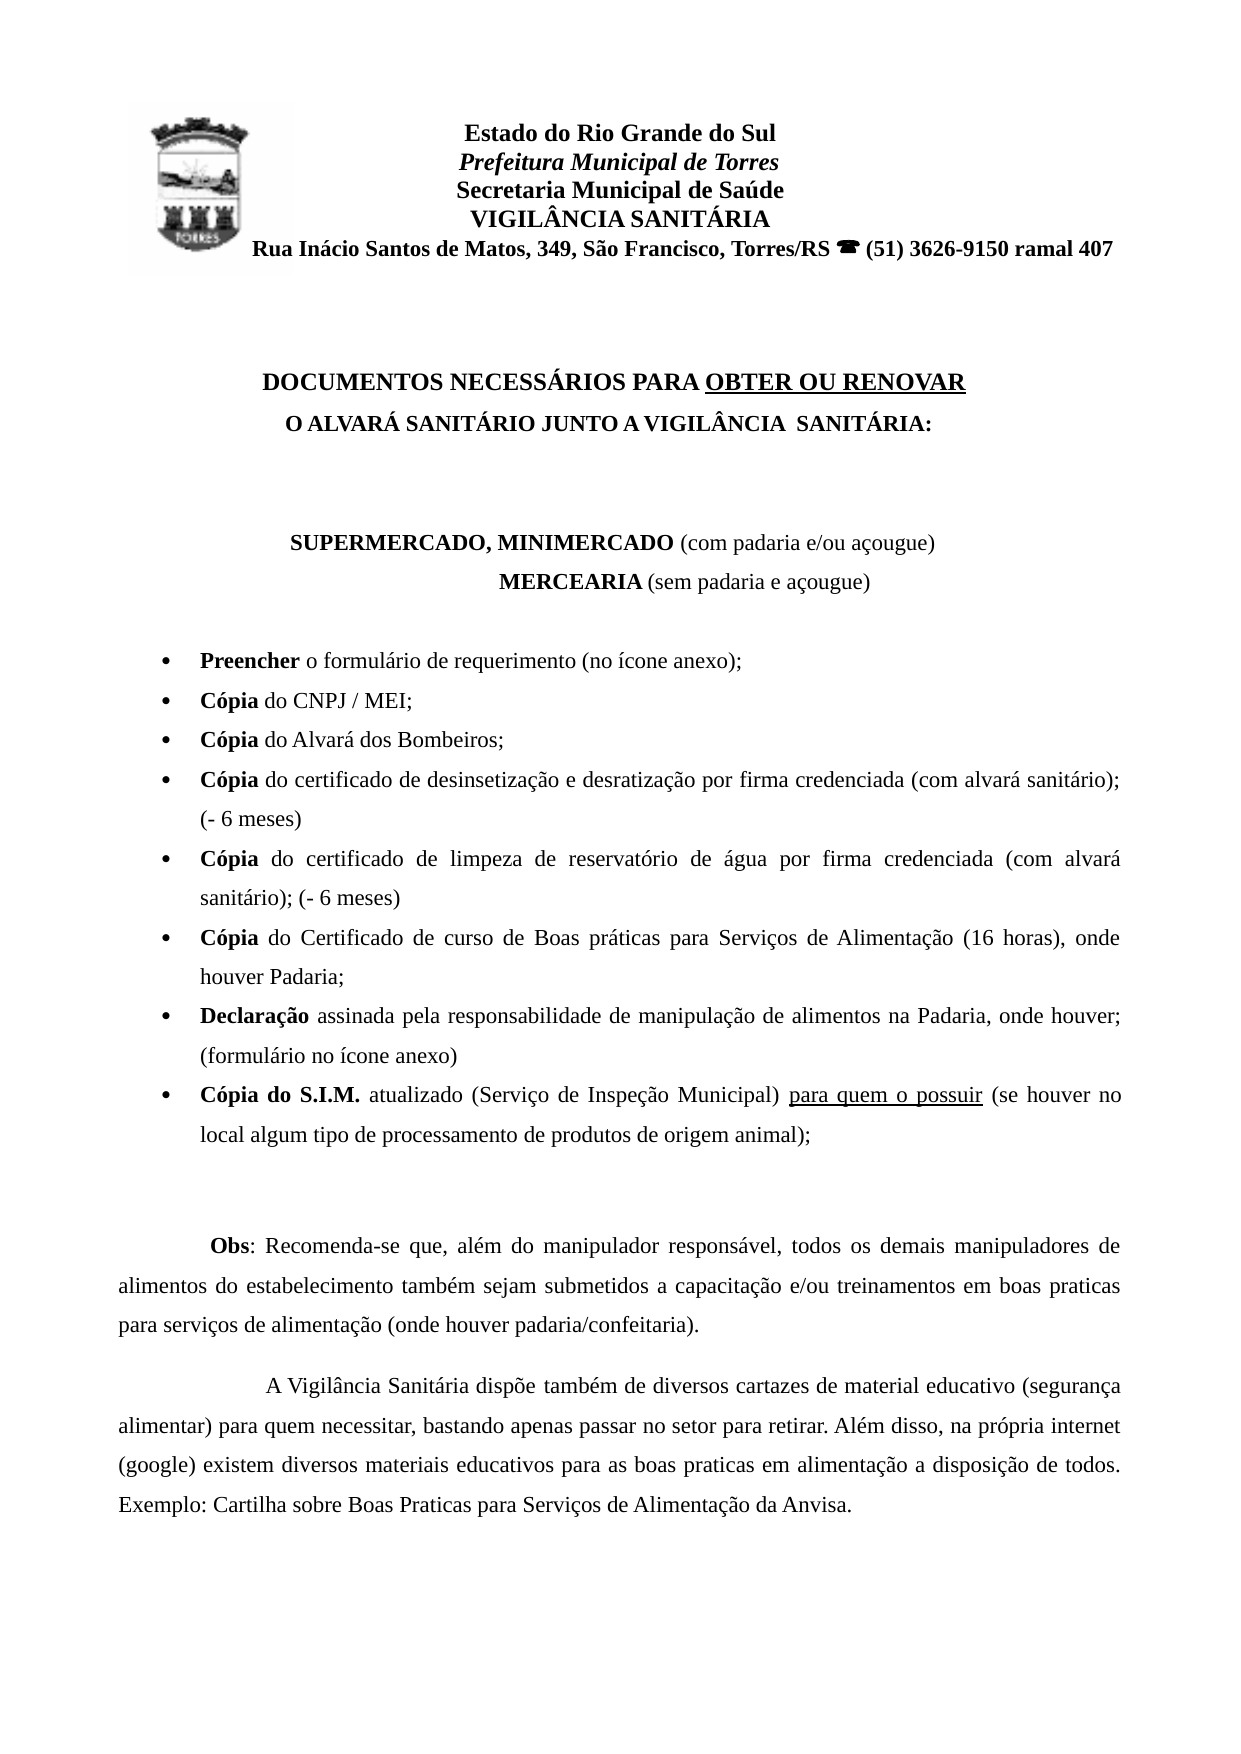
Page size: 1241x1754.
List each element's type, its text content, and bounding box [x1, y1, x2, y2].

text Obs: Recomenda-se que, além do manipulador responsável, todos os demais manipuladores de alimentos do estabelecimento também sejam submetidos a capacitação e/ou treinamentos em boas praticas para serviços de alimentação (onde houver padaria/confeitaria). [118, 1233, 1122, 1338]
subtitle Rua Inácio Santos de Matos, 349, São Francisco, Torres/RS  (51) 3626-9150 ramal 407 [294, 233, 1122, 262]
subtitle VIGILÂNCIA SANITÁRIA [294, 204, 1122, 233]
list Cópia do certificado de desinsetização e desratização por firma credenciada (com alvará sanitário); (- 6 meses) [162, 766, 1122, 832]
text O ALVARÁ SANITÁRIO JUNTO A VIGILÂNCIA SANITÁRIA: [118, 410, 1122, 437]
list Cópia do Alvará dos Bombeiros; [162, 726, 1122, 753]
list Cópia do Certificado de curso de Boas práticas para Serviços de Alimentação (16 horas), onde houver Padaria; [162, 924, 1122, 989]
text Estado do Rio Grande do Sul [294, 118, 1122, 147]
text MERCEARIA (sem padaria e açougue) [118, 568, 1122, 595]
text Prefeitura Municipal de Torres [294, 147, 1122, 176]
list Cópia do S.I.M. atualizado (Serviço de Inspeção Municipal) para quem o possuir (se houver no local algum tipo de processamento de produtos de origem animal); [162, 1082, 1122, 1147]
list Preencher o formulário de requerimento (no ícone anexo); [162, 647, 1122, 674]
list Cópia do certificado de limpeza de reservatório de água por firma credenciada (com alvará sanitário); (- 6 meses) [162, 845, 1122, 911]
list Declaração assinada pela responsabilidade de manipulação de alimentos na Padaria, onde houver; (formulário no ícone anexo) [162, 1003, 1122, 1068]
text A Vigilância Sanitária dispõe também de diversos cartazes de material educativo (segurança alimentar) para quem necessitar, bastando apenas passar no setor para retirar. Além disso, na própria internet (google) existem diversos materiais educativos para as boas praticas em alimentação a disposição de todos. Exemplo: Cartilha sobre Boas Praticas para Serviços de Alimentação da Anvisa. [118, 1373, 1122, 1517]
text DOCUMENTOS NECESSÁRIOS PARA OBTER OU RENOVAR [118, 367, 1122, 396]
text SUPERMERCADO, MINIMERCADO (com padaria e/ou açougue) [118, 529, 1122, 555]
list Cópia do CNPJ / MEI; [162, 687, 1122, 713]
text Secretaria Municipal de Saúde [294, 176, 1122, 204]
